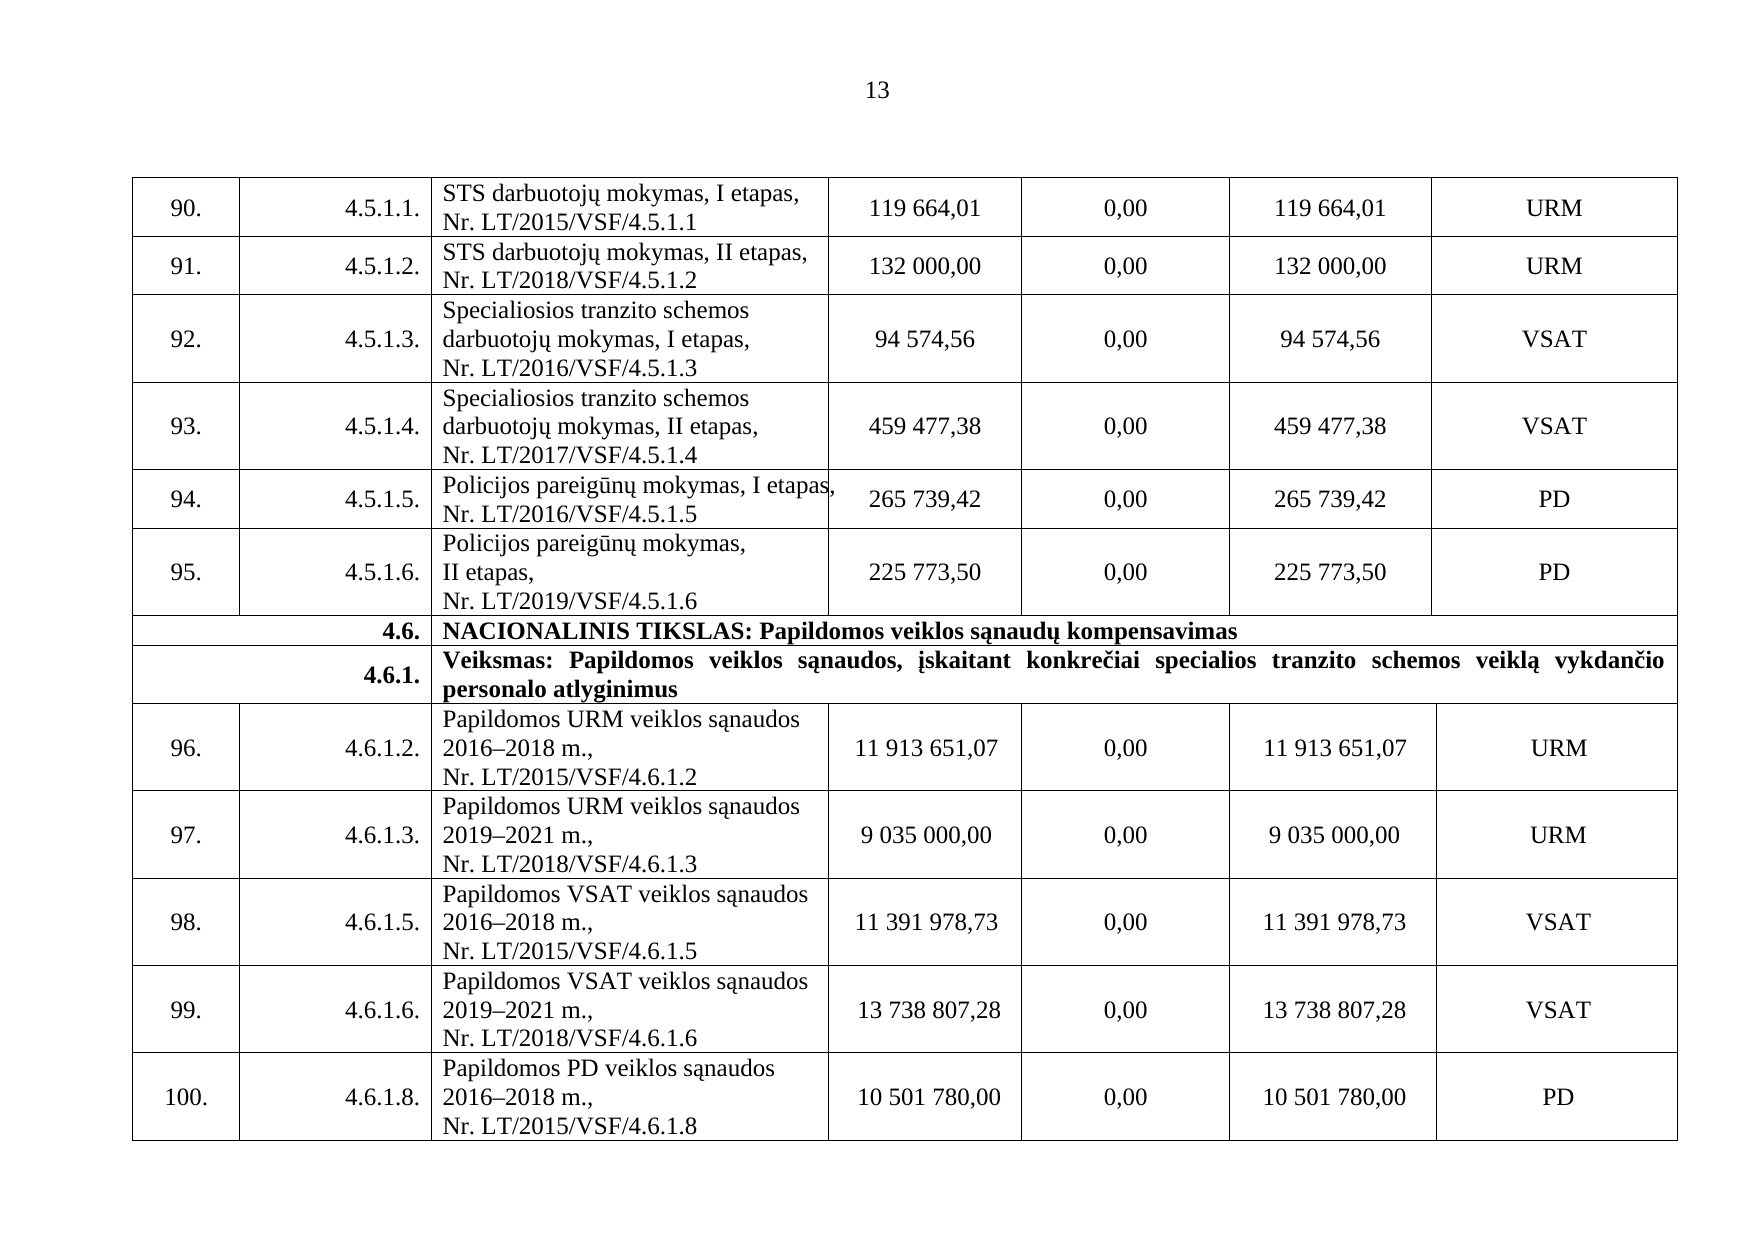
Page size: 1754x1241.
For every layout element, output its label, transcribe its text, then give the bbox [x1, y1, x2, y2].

table_cell URM [1432, 237, 1677, 294]
table_cell STS darbuotojų mokymas, I etapas, Nr. LT/2015/VSF/4.5.1.1 [432, 178, 828, 236]
table_cell STS darbuotojų mokymas, II etapas, Nr. LT/2018/VSF/4.5.1.2 [432, 237, 828, 294]
table_cell 4.6.1.2. [240, 704, 431, 790]
table_cell PD [1437, 1053, 1677, 1139]
table_cell 93. [133, 383, 239, 469]
table_cell Papildomos URM veiklos sąnaudos 2019–2021 m., Nr. LT/2018/VSF/4.6.1.3 [432, 791, 828, 878]
table_cell 119 664,01 [829, 178, 1021, 236]
table_cell PD [1432, 529, 1677, 615]
table_cell 225 773,50 [829, 529, 1021, 615]
table_cell 98. [133, 879, 239, 965]
table_cell 100. [133, 1053, 239, 1139]
table_cell 91. [133, 237, 239, 294]
table_cell 225 773,50 [1230, 529, 1431, 615]
table_cell 11 391 978,73 [1230, 879, 1436, 965]
table_cell 11 913 651,07 [829, 704, 1021, 790]
table_cell VSAT [1437, 966, 1677, 1052]
table_cell 4.6. [133, 616, 431, 644]
table_cell 0,00 [1022, 704, 1229, 790]
table_cell PD [1432, 470, 1677, 527]
table_cell 0,00 [1022, 178, 1229, 236]
table_cell 4.6.1.5. [240, 879, 431, 965]
table_cell VSAT [1437, 879, 1677, 965]
table_cell 94. [133, 470, 239, 527]
table_cell 11 913 651,07 [1230, 704, 1436, 790]
table_cell NACIONALINIS TIKSLAS: Papildomos veiklos sąnaudų kompensavimas [432, 616, 1677, 644]
table_cell URM [1437, 704, 1677, 790]
table_cell Papildomos VSAT veiklos sąnaudos 2019–2021 m., Nr. LT/2018/VSF/4.6.1.6 [432, 966, 828, 1052]
table_cell Specialiosios tranzito schemos darbuotojų mokymas, I etapas, Nr. LT/2016/VSF/4.5.1.3 [432, 295, 828, 382]
table_cell 4.5.1.5. [240, 470, 431, 527]
table_cell Policijos pareigūnų mokymas, I etapas, Nr. LT/2016/VSF/4.5.1.5 [432, 470, 828, 527]
table_cell 97. [133, 791, 239, 878]
table_cell 4.6.1. [133, 646, 431, 703]
table_cell 99. [133, 966, 239, 1052]
table_cell 94 574,56 [1230, 295, 1431, 382]
table_cell 459 477,38 [1230, 383, 1431, 469]
table_cell 459 477,38 [829, 383, 1021, 469]
table_cell URM [1432, 178, 1677, 236]
table_cell 0,00 [1022, 237, 1229, 294]
table_cell 0,00 [1022, 470, 1229, 527]
table_cell 4.6.1.8. [240, 1053, 431, 1139]
table_cell 0,00 [1022, 966, 1229, 1052]
table_cell 265 739,42 [829, 470, 1021, 527]
table_cell 13 738 807,28 [829, 966, 1021, 1052]
table_cell VSAT [1432, 295, 1677, 382]
table_cell 4.6.1.6. [240, 966, 431, 1052]
table_cell 0,00 [1022, 1053, 1229, 1139]
table_cell 119 664,01 [1230, 178, 1431, 236]
table_cell Papildomos PD veiklos sąnaudos 2016–2018 m., Nr. LT/2015/VSF/4.6.1.8 [432, 1053, 828, 1139]
table_cell 94 574,56 [829, 295, 1021, 382]
table_cell 0,00 [1022, 879, 1229, 965]
table_cell 92. [133, 295, 239, 382]
table_cell Papildomos VSAT veiklos sąnaudos 2016–2018 m., Nr. LT/2015/VSF/4.6.1.5 [432, 879, 828, 965]
table_cell 4.5.1.2. [240, 237, 431, 294]
table_cell 90. [133, 178, 239, 236]
table_cell Policijos pareigūnų mokymas, II etapas, Nr. LT/2019/VSF/4.5.1.6 [432, 529, 828, 615]
table_cell 0,00 [1022, 295, 1229, 382]
table_cell 132 000,00 [1230, 237, 1431, 294]
table_cell 0,00 [1022, 791, 1229, 878]
table_cell VSAT [1432, 383, 1677, 469]
table_cell 4.5.1.1. [240, 178, 431, 236]
table_cell 132 000,00 [829, 237, 1021, 294]
table_cell URM [1437, 791, 1677, 878]
table_cell 4.6.1.3. [240, 791, 431, 878]
table_cell 4.5.1.3. [240, 295, 431, 382]
table_cell 11 391 978,73 [829, 879, 1021, 965]
table_cell Veiksmas: Papildomos veiklos sąnaudos, įskaitant konkrečiai specialios tranzito schemos veiklą vykdančio personalo atlyginimus [432, 646, 1677, 703]
table_cell 0,00 [1022, 383, 1229, 469]
table_cell 13 738 807,28 [1230, 966, 1436, 1052]
table_cell 10 501 780,00 [829, 1053, 1021, 1139]
table_cell 4.5.1.6. [240, 529, 431, 615]
table_cell 10 501 780,00 [1230, 1053, 1436, 1139]
table_cell 95. [133, 529, 239, 615]
table_cell Papildomos URM veiklos sąnaudos 2016–2018 m., Nr. LT/2015/VSF/4.6.1.2 [432, 704, 828, 790]
table_cell 0,00 [1022, 529, 1229, 615]
table_cell 9 035 000,00 [829, 791, 1021, 878]
table_cell 265 739,42 [1230, 470, 1431, 527]
table_cell 96. [133, 704, 239, 790]
table_cell 9 035 000,00 [1230, 791, 1436, 878]
table_cell Specialiosios tranzito schemos darbuotojų mokymas, II etapas, Nr. LT/2017/VSF/4.5.1.4 [432, 383, 828, 469]
table_cell 4.5.1.4. [240, 383, 431, 469]
